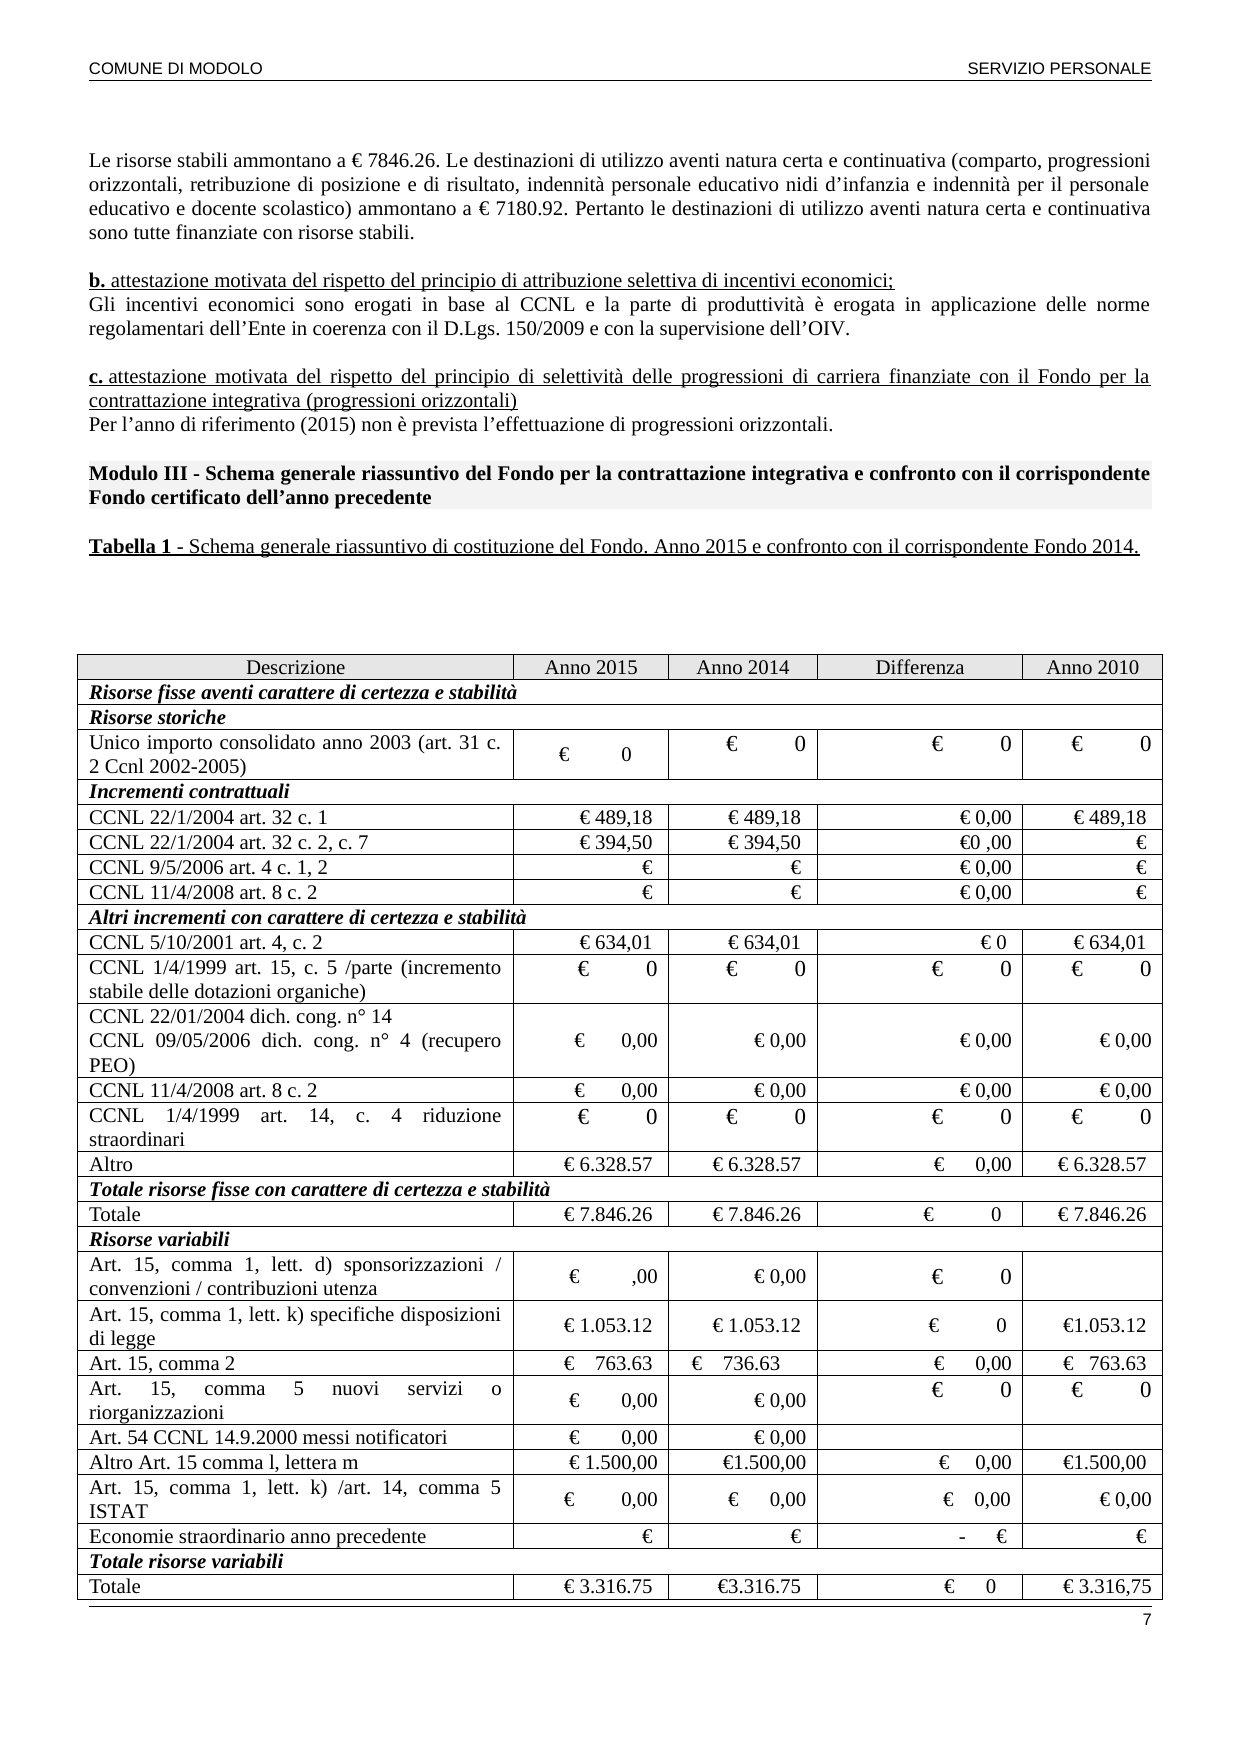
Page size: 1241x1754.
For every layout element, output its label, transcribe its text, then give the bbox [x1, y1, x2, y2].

table_cell € 0,00 [514, 1475, 668, 1523]
table_cell € 0,00 [818, 1078, 1022, 1102]
table_cell € 0 [1023, 1376, 1162, 1424]
table_cell € 0 [818, 1252, 1022, 1300]
table_cell € 0 [818, 1202, 1022, 1226]
table_cell € 0 [1023, 955, 1162, 1003]
table_cell € [514, 880, 668, 904]
table_header Anno 2015 [514, 655, 668, 679]
table_cell € ,00 [514, 1252, 668, 1300]
text c. attestazione motivata del rispetto del principio di selettività delle progressioni di carriera finanziate con il Fondo per la contrattazione integrativa (progressioni orizzontali) [89, 364, 1152, 412]
table_cell € 0,00 [818, 1475, 1022, 1523]
table_cell € 0 [669, 730, 817, 778]
table_cell € 0 [818, 1301, 1022, 1349]
table_cell € 6.328.57 [669, 1152, 817, 1176]
table_cell € 3.316.75 [514, 1575, 668, 1598]
text Per l’anno di riferimento (2015) non è prevista l’effettuazione di progressioni orizzontali. [89, 412, 1152, 436]
table_cell € 0,00 [514, 1078, 668, 1102]
text Le risorse stabili ammontano a € 7846.26. Le destinazioni di utilizzo aventi natura certa e continuativa (comparto, progressioni orizzontali, retribuzione di posizione e di risultato, indennità personale educativo nidi d’infanzia e indennità per il personale educativo e docente scolastico) ammontano a € 7180.92. Pertanto le destinazioni di utilizzo aventi natura certa e continuativa sono tutte finanziate con risorse stabili. [89, 148, 1152, 244]
table_cell [818, 1425, 1022, 1449]
table_cell € 0 [669, 955, 817, 1003]
table_cell Art. 15, comma 1, lett. k) /art. 14, comma 5 ISTAT [78, 1475, 513, 1523]
table_cell € 0,00 [514, 1425, 668, 1449]
table_cell Totale risorse variabili [78, 1549, 1162, 1573]
table_header Anno 2014 [669, 655, 817, 679]
table_cell € [1023, 830, 1162, 854]
table_cell € 0 [818, 1103, 1022, 1151]
table_cell € 6.328.57 [1023, 1152, 1162, 1176]
table_cell Art. 15, comma 1, lett. k) specifiche disposizioni di legge [78, 1301, 513, 1349]
table_cell € 6.328.57 [514, 1152, 668, 1176]
table_cell CCNL 22/1/2004 art. 32 c. 1 [78, 805, 513, 829]
table_cell € 0,00 [514, 1376, 668, 1424]
table_cell € 0,00 [514, 1004, 668, 1077]
table_cell € 0,00 [669, 1425, 817, 1449]
text Modulo III - Schema generale riassuntivo del Fondo per la contrattazione integrativa e confronto con il corrispondente Fondo certificato dell’anno precedente [89, 461, 1152, 509]
table_cell Art. 54 CCNL 14.9.2000 messi notificatori [78, 1425, 513, 1449]
table_cell € 0,00 [818, 1152, 1022, 1176]
table_cell € 0,00 [818, 1351, 1022, 1375]
table_cell € [1023, 880, 1162, 904]
table_cell € 0,00 [818, 855, 1022, 879]
table_cell [1023, 1252, 1162, 1300]
table_header Descrizione [78, 655, 513, 679]
table_cell € 0,00 [669, 1004, 817, 1077]
table_header Differenza [818, 655, 1022, 679]
table_cell € 0,00 [669, 1252, 817, 1300]
table_cell € 0 [818, 955, 1022, 1003]
table_cell CCNL 11/4/2008 art. 8 c. 2 [78, 1078, 513, 1102]
table_cell €1.053.12 [1023, 1301, 1162, 1349]
table_cell CCNL 22/1/2004 art. 32 c. 2, c. 7 [78, 830, 513, 854]
table_cell € [514, 855, 668, 879]
table_cell € 1.053.12 [514, 1301, 668, 1349]
table_cell Incrementi contrattuali [78, 780, 1162, 803]
table_cell € 736.63 [669, 1351, 817, 1375]
table_cell Altri incrementi con carattere di certezza e stabilità [78, 905, 1162, 929]
table_cell € 394,50 [669, 830, 817, 854]
table_cell € 0 [818, 930, 1022, 954]
table_cell € 489,18 [1023, 805, 1162, 829]
table_cell € 0 [1023, 730, 1162, 778]
table_cell € 1.500,00 [514, 1450, 668, 1474]
table_cell € 0 [514, 730, 668, 778]
table_cell €1.500,00 [1023, 1450, 1162, 1474]
table_cell € 0,00 [1023, 1475, 1162, 1523]
table_cell Altro [78, 1152, 513, 1176]
table_cell CCNL 22/01/2004 dich. cong. n° 14 CCNL 09/05/2006 dich. cong. n° 4 (recupero PEO) [78, 1004, 513, 1077]
table_cell € 1.053.12 [669, 1301, 817, 1349]
table_cell € 634,01 [1023, 930, 1162, 954]
table_cell € 0,00 [1023, 1078, 1162, 1102]
table_cell Risorse storiche [78, 705, 1162, 729]
table_cell Altro Art. 15 comma l, lettera m [78, 1450, 513, 1474]
table_cell € [669, 1524, 817, 1548]
table_cell Totale [78, 1202, 513, 1226]
table_cell CCNL 1/4/1999 art. 14, c. 4 riduzione straordinari [78, 1103, 513, 1151]
table_cell CCNL 9/5/2006 art. 4 c. 1, 2 [78, 855, 513, 879]
table_cell € 7.846.26 [514, 1202, 668, 1226]
table_cell € 0,00 [818, 805, 1022, 829]
table_cell [1023, 1425, 1162, 1449]
table_cell € 0,00 [818, 1450, 1022, 1474]
table_cell € 0 [818, 730, 1022, 778]
table_cell Totale [78, 1575, 513, 1598]
text b. attestazione motivata del rispetto del principio di attribuzione selettiva di incentivi economici; [89, 268, 1152, 292]
table_cell € 7.846.26 [1023, 1202, 1162, 1226]
table_cell Economie straordinario anno precedente [78, 1524, 513, 1548]
table_cell CCNL 5/10/2001 art. 4, c. 2 [78, 930, 513, 954]
table_cell € 0,00 [669, 1376, 817, 1424]
table_cell € 489,18 [514, 805, 668, 829]
table_cell € 0 [818, 1575, 1022, 1598]
table_cell Art. 15, comma 1, lett. d) sponsorizzazioni / convenzioni / contribuzioni utenza [78, 1252, 513, 1300]
table_cell CCNL 1/4/1999 art. 15, c. 5 /parte (incremento stabile delle dotazioni organiche) [78, 955, 513, 1003]
table_cell Art. 15, comma 2 [78, 1351, 513, 1375]
text Gli incentivi economici sono erogati in base al CCNL e la parte di produttività è erogata in applicazione delle norme regolamentari dell’Ente in coerenza con il D.Lgs. 150/2009 e con la supervisione dell’OIV. [89, 292, 1152, 340]
text Tabella 1 - Schema generale riassuntivo di costituzione del Fondo. Anno 2015 e confronto con il corrispondente Fondo 2014. [89, 534, 1152, 558]
table_cell € 489,18 [669, 805, 817, 829]
table_cell Unico importo consolidato anno 2003 (art. 31 c. 2 Ccnl 2002-2005) [78, 730, 513, 778]
table_cell € [1023, 855, 1162, 879]
table_cell € 634,01 [514, 930, 668, 954]
table_cell € 0,00 [669, 1078, 817, 1102]
table_cell € 0 [669, 1103, 817, 1151]
table_cell Risorse variabili [78, 1227, 1162, 1251]
table_cell Totale risorse fisse con carattere di certezza e stabilità [78, 1177, 1162, 1201]
table_cell € [514, 1524, 668, 1548]
table_cell CCNL 11/4/2008 art. 8 c. 2 [78, 880, 513, 904]
table_cell € 0,00 [1023, 1004, 1162, 1077]
table_cell Art. 15, comma 5 nuovi servizi o riorganizzazioni [78, 1376, 513, 1424]
table_header Anno 2010 [1023, 655, 1162, 679]
table_cell Risorse fisse aventi carattere di certezza e stabilità [78, 680, 1162, 704]
table_cell € 7.846.26 [669, 1202, 817, 1226]
table_cell € [1023, 1524, 1162, 1548]
table_cell € 763.63 [1023, 1351, 1162, 1375]
table_cell € 0,00 [818, 880, 1022, 904]
table_cell € 763.63 [514, 1351, 668, 1375]
table_cell € [818, 1524, 1022, 1548]
table_cell € [669, 880, 817, 904]
table_cell € 3.316,75 [1023, 1575, 1162, 1598]
table_cell € 0,00 [669, 1475, 817, 1523]
table_cell € 394,50 [514, 830, 668, 854]
table_cell €3.316.75 [669, 1575, 817, 1598]
table_cell € [669, 855, 817, 879]
table_cell € 0 [514, 955, 668, 1003]
table_cell € 0 [1023, 1103, 1162, 1151]
table_cell € 0,00 [818, 1004, 1022, 1077]
table_cell € 634,01 [669, 930, 817, 954]
table_cell €0 ,00 [818, 830, 1022, 854]
table_cell € 0 [818, 1376, 1022, 1424]
table_cell € 0 [514, 1103, 668, 1151]
table_cell €1.500,00 [669, 1450, 817, 1474]
